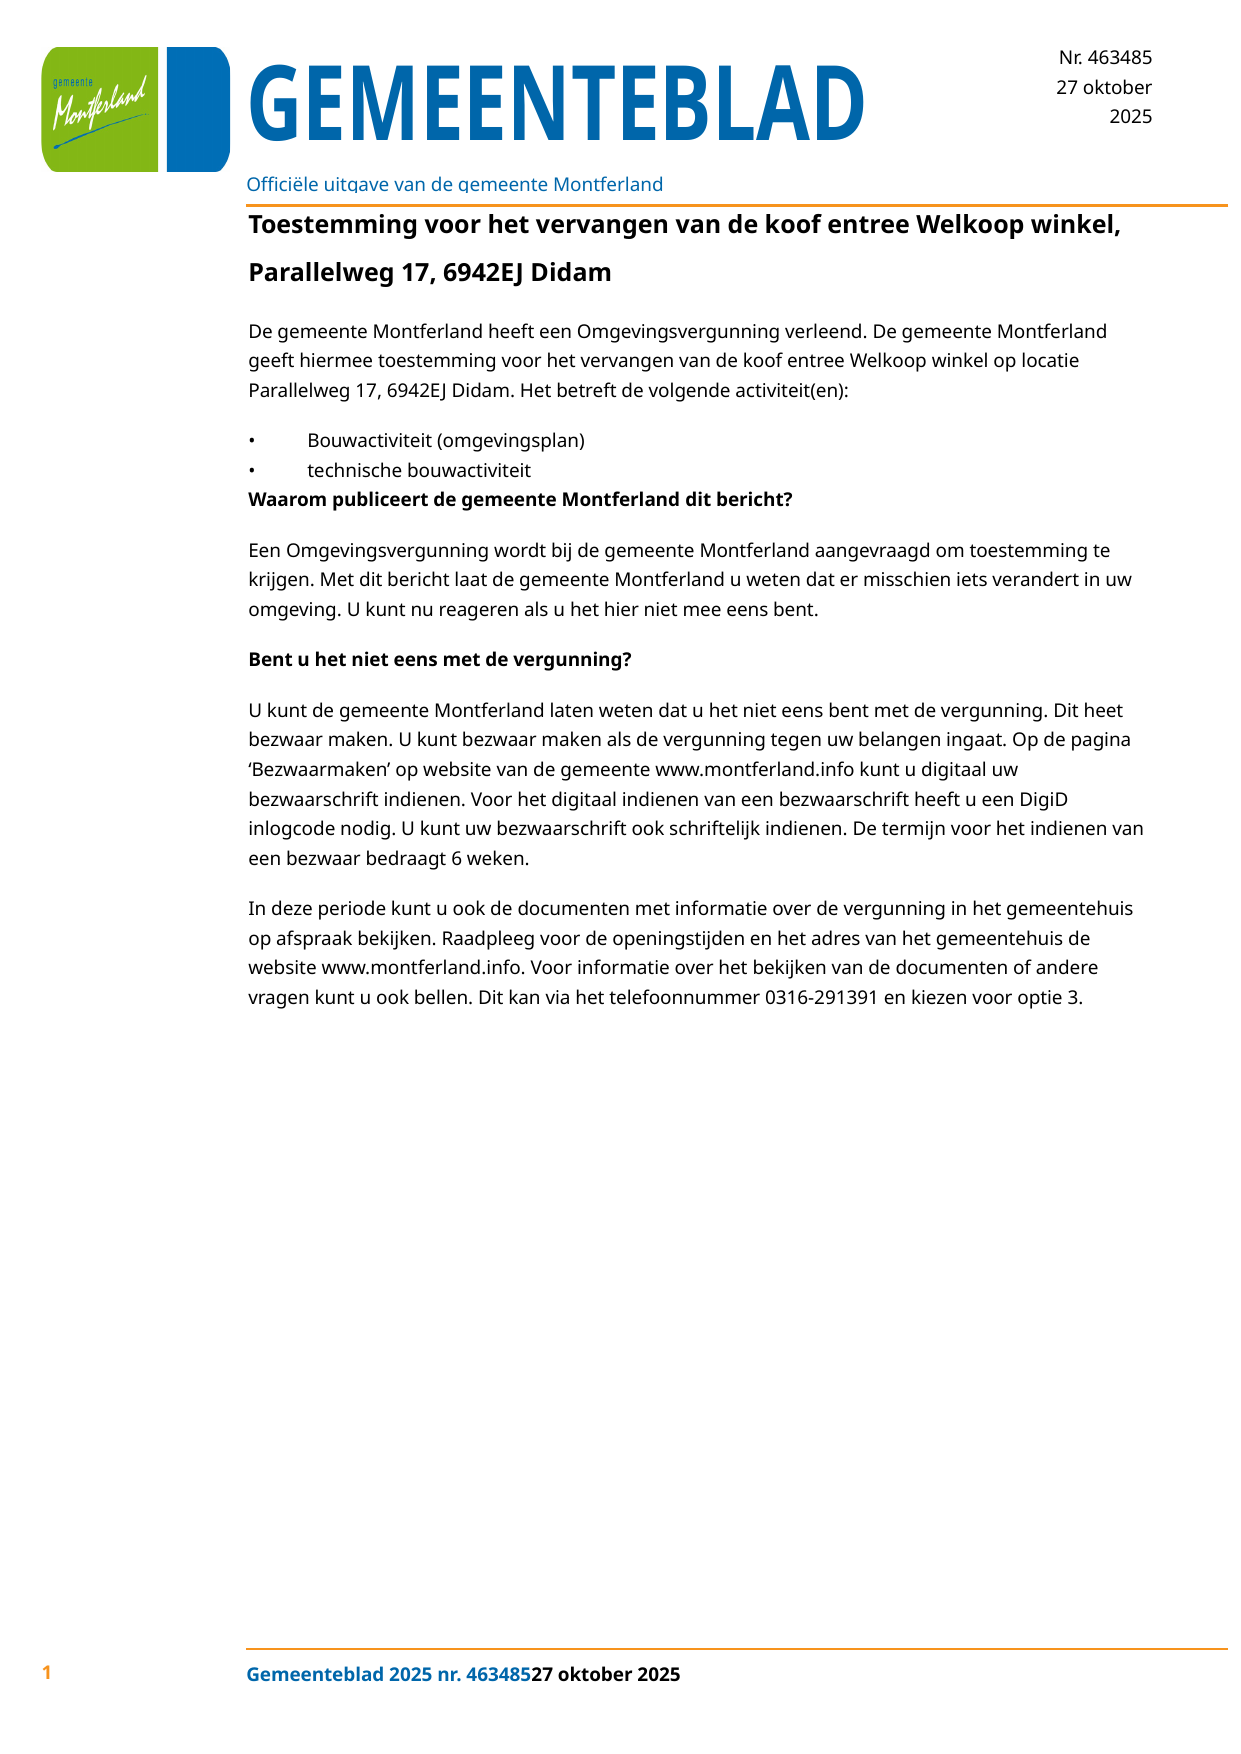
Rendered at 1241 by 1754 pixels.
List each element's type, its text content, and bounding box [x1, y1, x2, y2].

text Bent u het niet eens met de vergunning? [248, 647, 1152, 672]
text Een Omgevingsvergunning wordt bij de gemeente Montferland aangevraagd om toestemming te krijgen. Met dit bericht laat de gemeente Montferland u weten dat er misschien iets verandert in uw omgeving. U kunt nu reageren als u het hier niet mee eens bent. [248, 537, 1152, 622]
text U kunt de gemeente Montferland laten weten dat u het niet eens bent met de vergunning. Dit heet bezwaar maken. U kunt bezwaar maken als de vergunning tegen uw belangen ingaat. Op de pagina ‘Bezwaarmaken’ op website van de gemeente www.montferland.info kunt u digitaal uw bezwaarschrift indienen. Voor het digitaal indienen van een bezwaarschrift heeft u een DigiD inlogcode nodig. U kunt uw bezwaarschrift ook schriftelijk indienen. De termijn voor het indienen van een bezwaar bedraagt 6 weken. [248, 697, 1152, 871]
list Bouwactiviteit (omgevingsplan) [248, 427, 1152, 453]
text Toestemming voor het vervangen van de koof entree Welkoop winkel, Parallelweg 17, 6942EJ Didam [248, 207, 1152, 288]
list technische bouwactiviteit [248, 457, 1152, 483]
text Waarom publiceert de gemeente Montferland dit bericht? [248, 487, 1152, 512]
text In deze periode kunt u ook de documenten met informatie over de vergunning in het gemeentehuis op afspraak bekijken. Raadpleeg voor de openingstijden en het adres van het gemeentehuis de website www.montferland.info. Voor informatie over het bekijken van de documenten of andere vragen kunt u ook bellen. Dit kan via het telefoonnummer 0316-291391 en kiezen voor optie 3. [248, 895, 1152, 1010]
text De gemeente Montferland heeft een Omgevingsvergunning verleend. De gemeente Montferland geeft hiermee toestemming voor het vervangen van de koof entree Welkoop winkel op locatie Parallelweg 17, 6942EJ Didam. Het betreft de volgende activiteit(en): [248, 318, 1152, 403]
picture [41, 47, 231, 172]
